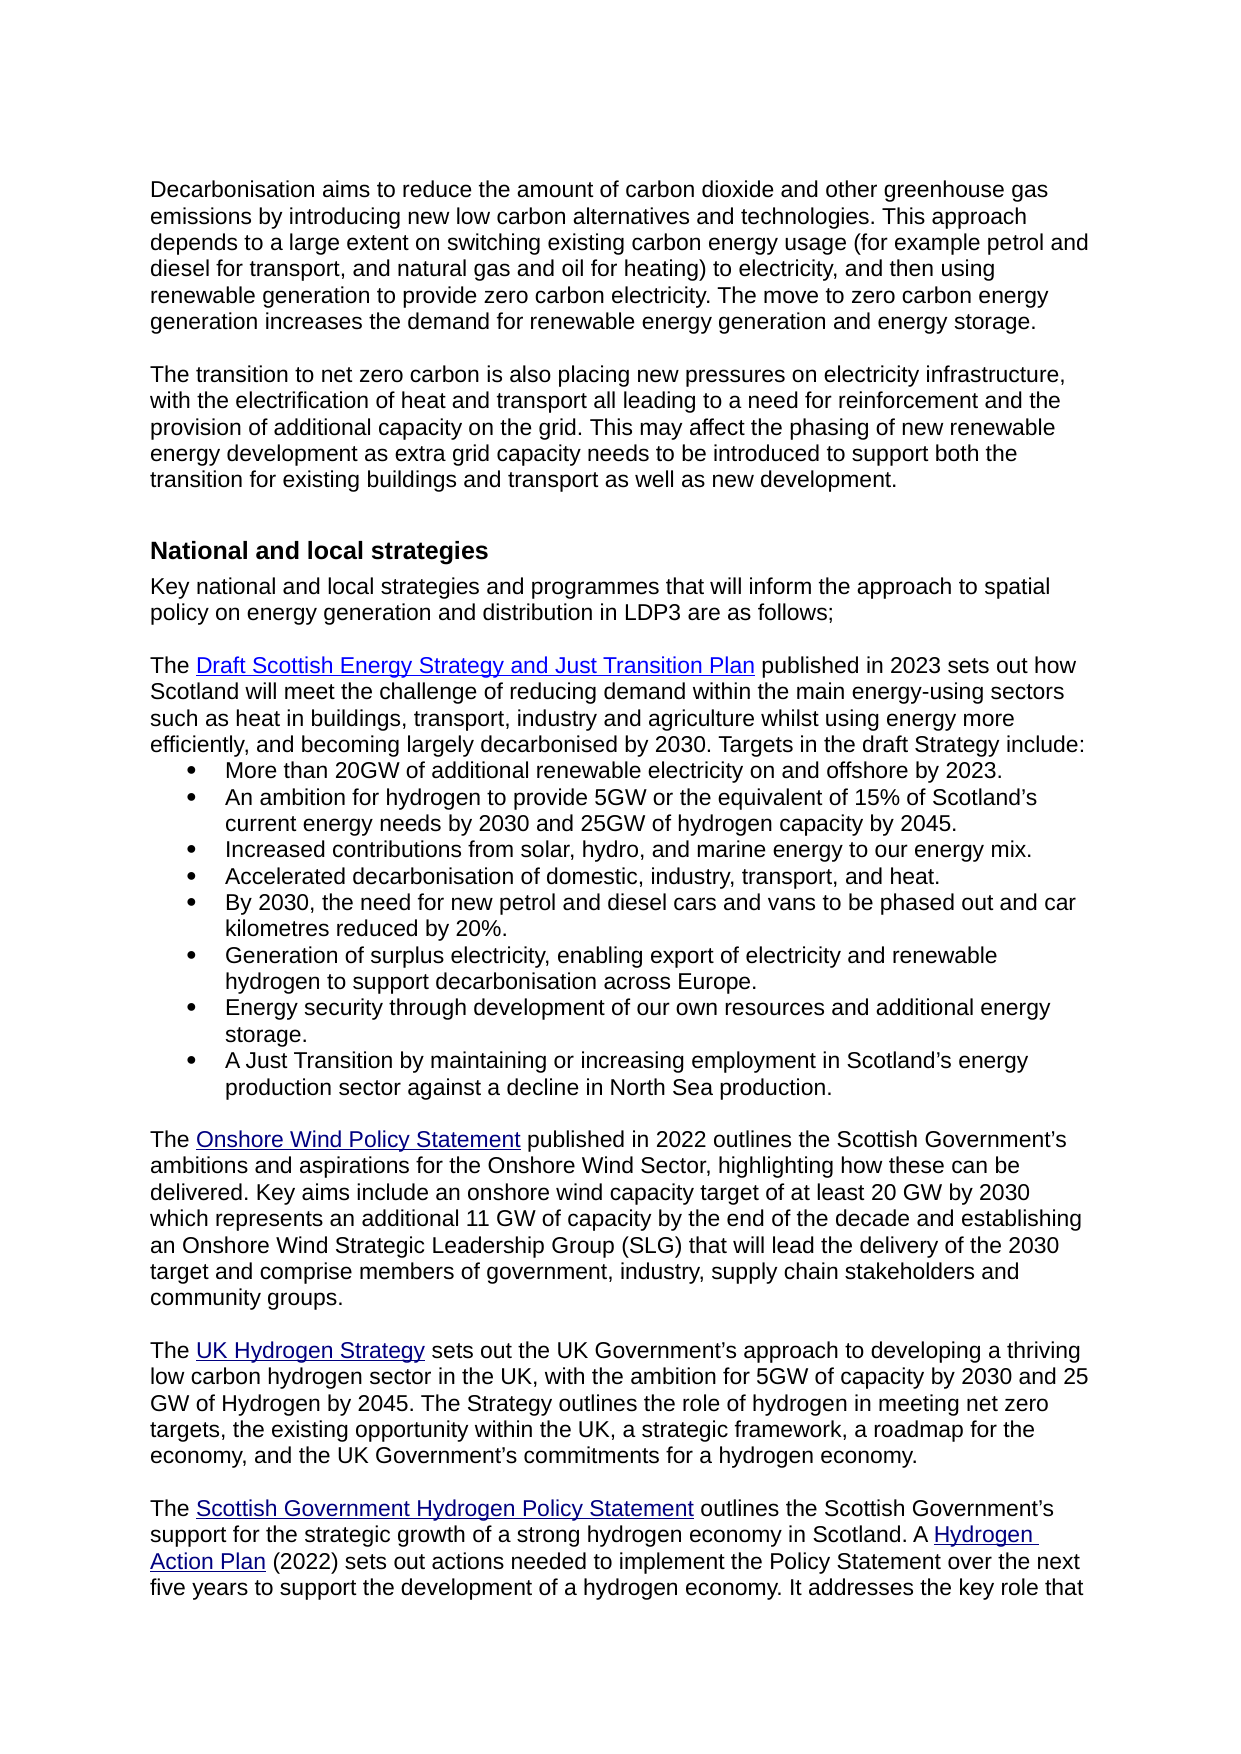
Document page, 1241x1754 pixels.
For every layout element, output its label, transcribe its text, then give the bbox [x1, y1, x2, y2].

list Increased contributions from solar, hydro, and marine energy to our energy mix. [187, 836, 1090, 863]
list By 2030, the need for new petrol and diesel cars and vans to be phased out and car kilometres reduced by 20%. [187, 889, 1090, 942]
subtitle National and local strategies [150, 536, 1090, 564]
list More than 20GW of additional renewable electricity on and offshore by 2023. [187, 757, 1090, 783]
text The UK Hydrogen Strategy sets out the UK Government’s approach to developing a thriving low carbon hydrogen sector in the UK, with the ambition for 5GW of capacity by 2030 and 25 GW of Hydrogen by 2045. The Strategy outlines the role of hydrogen in meeting net zero targets, the existing opportunity within the UK, a strategic framework, a roadmap for the economy, and the UK Government’s commitments for a hydrogen economy. [150, 1337, 1090, 1469]
text Decarbonisation aims to reduce the amount of carbon dioxide and other greenhouse gas emissions by introducing new low carbon alternatives and technologies. This approach depends to a large extent on switching existing carbon energy usage (for example petrol and diesel for transport, and natural gas and oil for heating) to electricity, and then using renewable generation to provide zero carbon electricity. The move to zero carbon energy generation increases the demand for renewable energy generation and energy storage. [150, 176, 1090, 334]
list Generation of surplus electricity, enabling export of electricity and renewable hydrogen to support decarbonisation across Europe. [187, 942, 1090, 994]
text The Scottish Government Hydrogen Policy Statement outlines the Scottish Government’s support for the strategic growth of a strong hydrogen economy in Scotland. A Hydrogen Action Plan (2022) sets out actions needed to implement the Policy Statement over the next five years to support the development of a hydrogen economy. It addresses the key role that [150, 1495, 1090, 1601]
list A Just Transition by maintaining or increasing employment in Scotland’s energy production sector against a decline in North Sea production. [187, 1047, 1090, 1100]
list Accelerated decarbonisation of domestic, industry, transport, and heat. [187, 863, 1090, 889]
list An ambition for hydrogen to provide 5GW or the equivalent of 15% of Scotland’s current energy needs by 2030 and 25GW of hydrogen capacity by 2045. [187, 783, 1090, 836]
text The transition to net zero carbon is also placing new pressures on electricity infrastructure, with the electrification of heat and transport all leading to a need for reinforcement and the provision of additional capacity on the grid. This may affect the phasing of new renewable energy development as extra grid capacity needs to be introduced to support both the transition for existing buildings and transport as well as new development. [150, 361, 1090, 493]
list Energy security through development of our own resources and additional energy storage. [187, 994, 1090, 1047]
text Key national and local strategies and programmes that will inform the approach to spatial policy on energy generation and distribution in LDP3 are as follows; [150, 573, 1090, 625]
text The Onshore Wind Policy Statement published in 2022 outlines the Scottish Government’s ambitions and aspirations for the Onshore Wind Sector, highlighting how these can be delivered. Key aims include an onshore wind capacity target of at least 20 GW by 2030 which represents an additional 11 GW of capacity by the end of the decade and establishing an Onshore Wind Strategic Leadership Group (SLG) that will lead the delivery of the 2030 target and comprise members of government, industry, supply chain stakeholders and community groups. [150, 1126, 1090, 1311]
text The Draft Scottish Energy Strategy and Just Transition Plan published in 2023 sets out how Scotland will meet the challenge of reducing demand within the main energy-using sectors such as heat in buildings, transport, industry and agriculture whilst using energy more efficiently, and becoming largely decarbonised by 2030. Targets in the draft Strategy include: [150, 652, 1090, 757]
